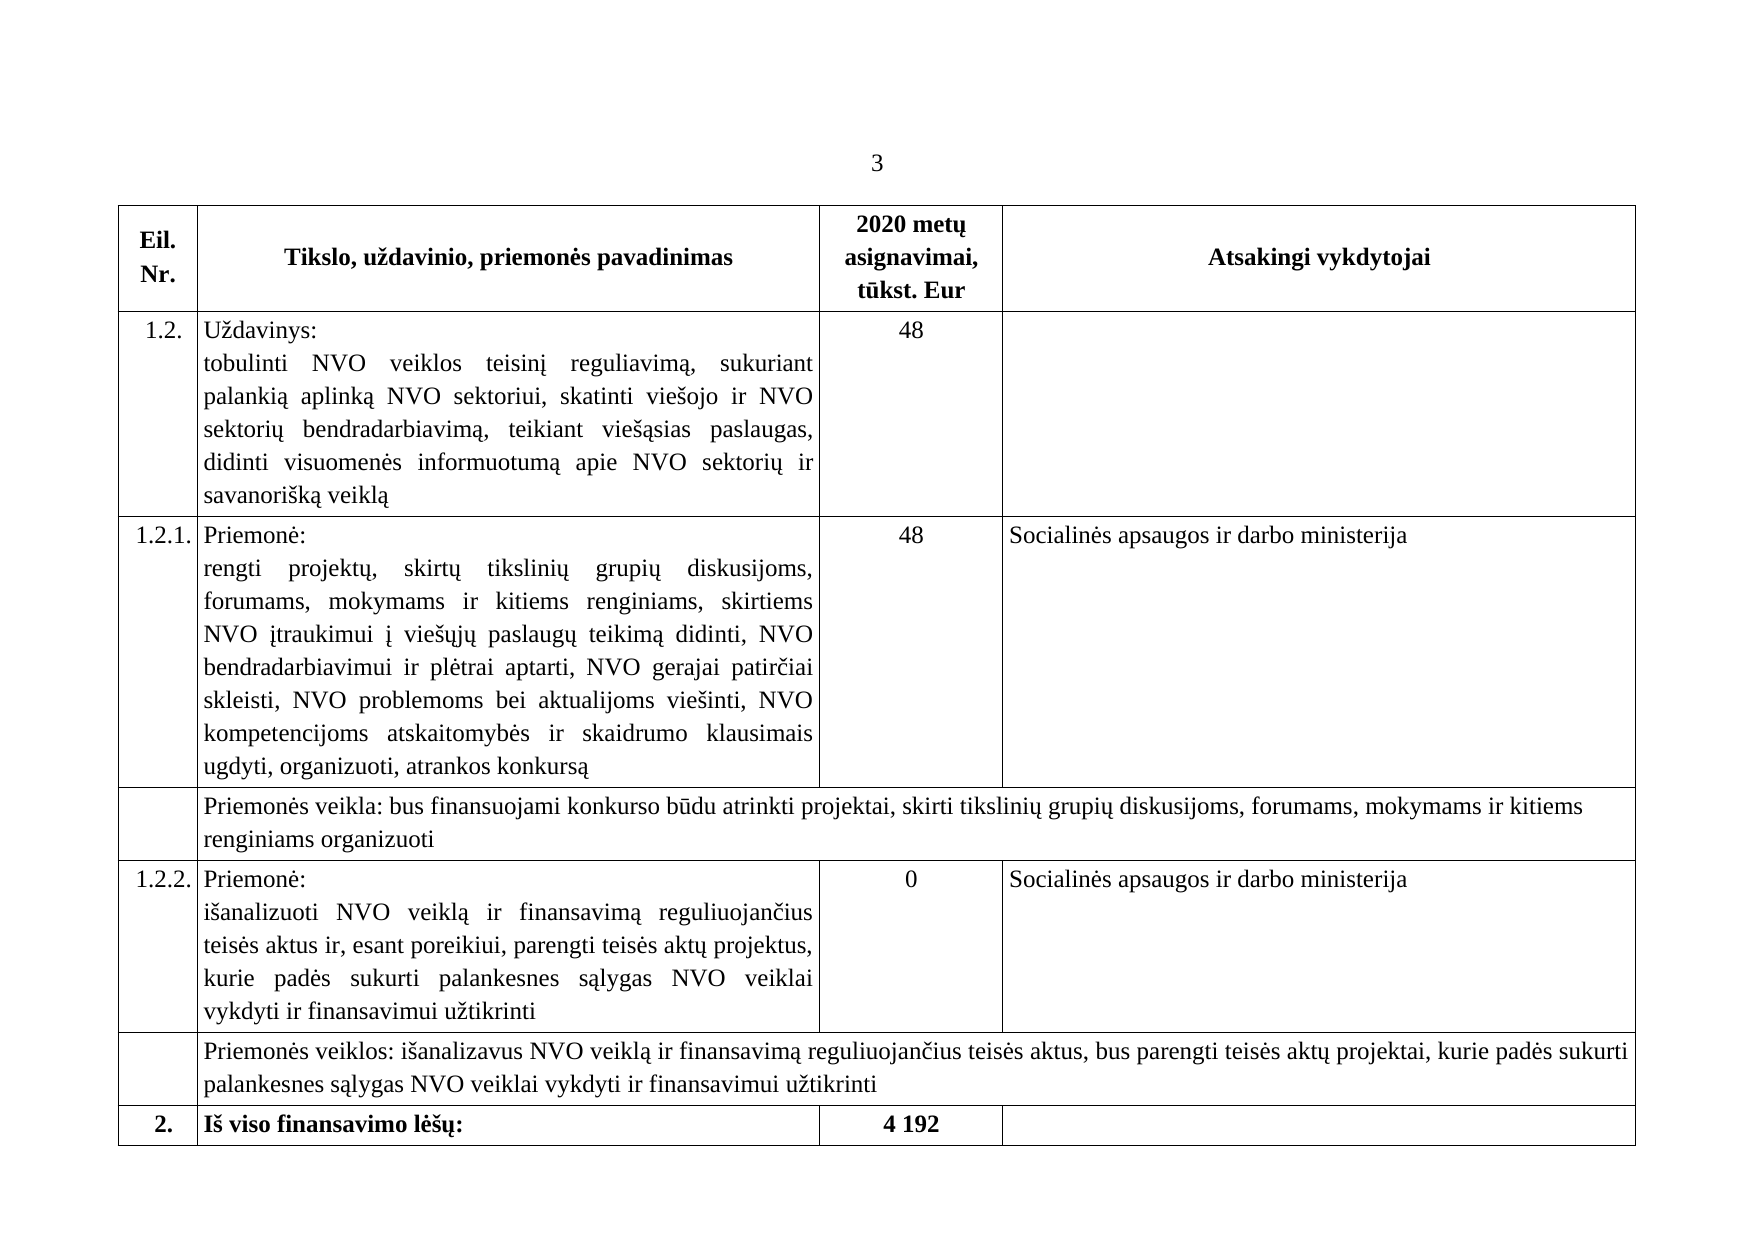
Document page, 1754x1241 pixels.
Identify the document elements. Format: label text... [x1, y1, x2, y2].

table_cell Socialinės apsaugos ir darbo ministerija [1003, 861, 1635, 1032]
table_cell Priemonės veikla: bus finansuojami konkurso būdu atrinkti projektai, skirti tikslinių grupių diskusijoms, forumams, mokymams ir kitiems renginiams organizuoti [198, 788, 1635, 860]
table_cell 48 [820, 312, 1002, 516]
table_cell [1003, 1106, 1635, 1145]
table_cell 48 [820, 517, 1002, 787]
table_cell [1003, 312, 1635, 516]
table_cell Socialinės apsaugos ir darbo ministerija [1003, 517, 1635, 787]
table_header 2020 metų asignavimai, tūkst. Eur [820, 206, 1002, 311]
table_cell 4 192 [820, 1106, 1002, 1145]
table_cell 1.2.1. [119, 517, 197, 787]
table_cell Priemonės veiklos: išanalizavus NVO veiklą ir finansavimą reguliuojančius teisės aktus, bus parengti teisės aktų projektai, kurie padės sukurti palankesnes sąlygas NVO veiklai vykdyti ir finansavimui užtikrinti [198, 1033, 1635, 1105]
table_cell Uždavinys: tobulinti NVO veiklos teisinį reguliavimą, sukuriant palankią aplinką NVO sektoriui, skatinti viešojo ir NVO sektorių bendradarbiavimą, teikiant viešąsias paslaugas, didinti visuomenės informuotumą apie NVO sektorių ir savanorišką veiklą [198, 312, 819, 516]
table_cell [119, 788, 197, 860]
table_header Atsakingi vykdytojai [1003, 206, 1635, 311]
table_cell Priemonė: rengti projektų, skirtų tikslinių grupių diskusijoms, forumams, mokymams ir kitiems renginiams, skirtiems NVO įtraukimui į viešųjų paslaugų teikimą didinti, NVO bendradarbiavimui ir plėtrai aptarti, NVO gerajai patirčiai skleisti, NVO problemoms bei aktualijoms viešinti, NVO kompetencijoms atskaitomybės ir skaidrumo klausimais ugdyti, organizuoti, atrankos konkursą [198, 517, 819, 787]
table_cell 0 [820, 861, 1002, 1032]
table_header Eil. Nr. [119, 206, 197, 311]
table_header Tikslo, uždavinio, priemonės pavadinimas [198, 206, 819, 311]
table_cell [119, 1033, 197, 1105]
table_cell Iš viso finansavimo lėšų: [198, 1106, 819, 1145]
table_cell 2. [119, 1106, 197, 1145]
table_cell 1.2. [119, 312, 197, 516]
table_cell 1.2.2. [119, 861, 197, 1032]
table_cell Priemonė: išanalizuoti NVO veiklą ir finansavimą reguliuojančius teisės aktus ir, esant poreikiui, parengti teisės aktų projektus, kurie padės sukurti palankesnes sąlygas NVO veiklai vykdyti ir finansavimui užtikrinti [198, 861, 819, 1032]
